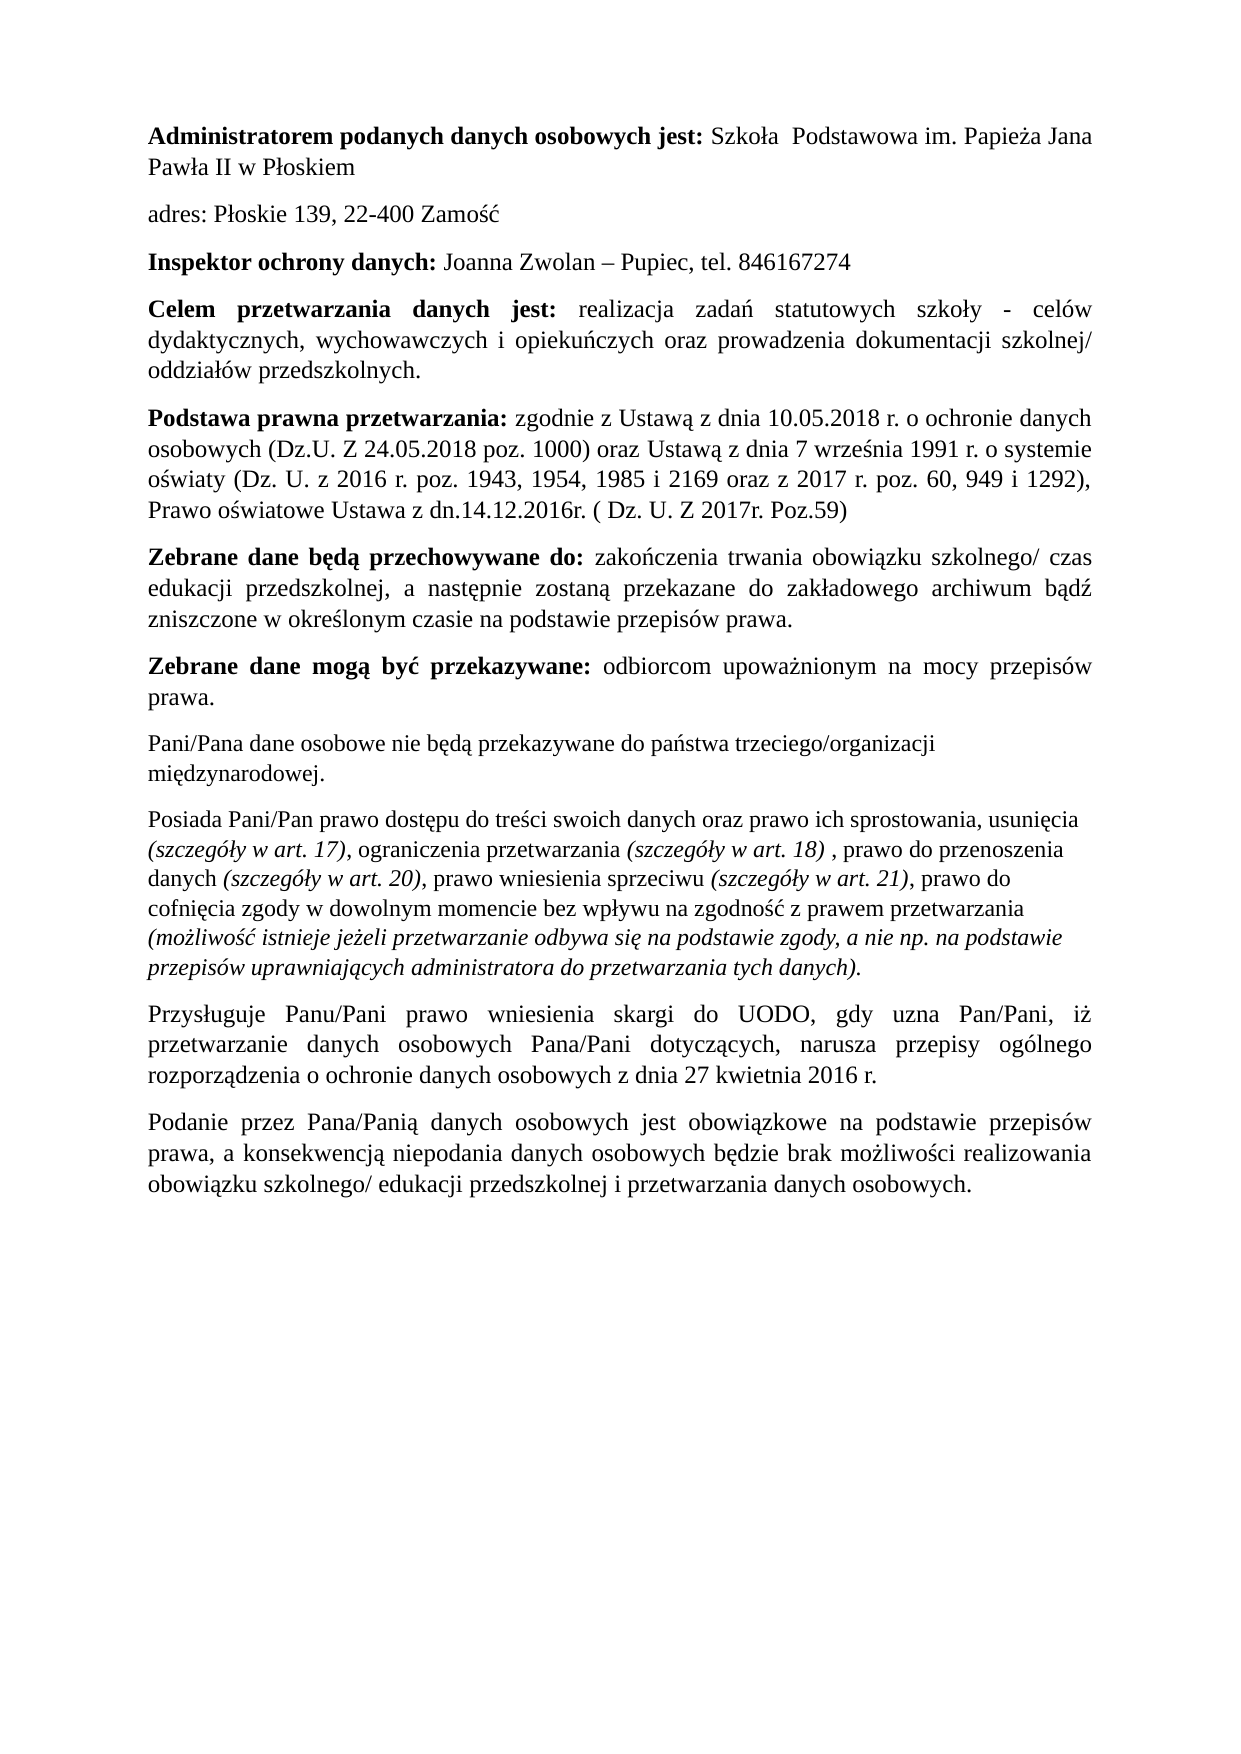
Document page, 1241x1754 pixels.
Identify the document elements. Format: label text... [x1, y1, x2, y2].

text Zebrane dane będą przechowywane do: zakończenia trwania obowiązku szkolnego/ czas edukacji przedszkolnej, a następnie zostaną przekazane do zakładowego archiwum bądź zniszczone w określonym czasie na podstawie przepisów prawa. [148, 542, 1093, 633]
text Inspektor ochrony danych: Joanna Zwolan – Pupiec, tel. 846167274 [148, 247, 1093, 275]
text Administratorem podanych danych osobowych jest: Szkoła Podstawowa im. Papieża Jana Pawła II w Płoskiem [148, 121, 1093, 181]
text Zebrane dane mogą być przekazywane: odbiorcom upoważnionym na mocy przepisów prawa. [148, 651, 1093, 711]
text Pani/Pana dane osobowe nie będą przekazywane do państwa trzeciego/organizacji międzynarodowej. [148, 729, 1093, 787]
text Celem przetwarzania danych jest: realizacja zadań statutowych szkoły - celów dydaktycznych, wychowawczych i opiekuńczych oraz prowadzenia dokumentacji szkolnej/ oddziałów przedszkolnych. [148, 294, 1093, 384]
text Przysługuje Panu/Pani prawo wniesienia skargi do UODO, gdy uzna Pan/Pani, iż przetwarzanie danych osobowych Pana/Pani dotyczących, narusza przepisy ogólnego rozporządzenia o ochronie danych osobowych z dnia 27 kwietnia 2016 r. [148, 999, 1093, 1089]
text Podstawa prawna przetwarzania: zgodnie z Ustawą z dnia 10.05.2018 r. o ochronie danych osobowych (Dz.U. Z 24.05.2018 poz. 1000) oraz Ustawą z dnia 7 września 1991 r. o systemie oświaty (Dz. U. z 2016 r. poz. 1943, 1954, 1985 i 2169 oraz z 2017 r. poz. 60, 949 i 1292), Prawo oświatowe Ustawa z dn.14.12.2016r. ( Dz. U. Z 2017r. Poz.59) [148, 403, 1093, 524]
text adres: Płoskie 139, 22-400 Zamość [148, 199, 1093, 228]
text Podanie przez Pana/Panią danych osobowych jest obowiązkowe na podstawie przepisów prawa, a konsekwencją niepodania danych osobowych będzie brak możliwości realizowania obowiązku szkolnego/ edukacji przedszkolnej i przetwarzania danych osobowych. [148, 1107, 1093, 1198]
text Posiada Pani/Pan prawo dostępu do treści swoich danych oraz prawo ich sprostowania, usunięcia (szczegóły w art. 17), ograniczenia przetwarzania (szczegóły w art. 18) , prawo do przenoszenia danych (szczegóły w art. 20), prawo wniesienia sprzeciwu (szczegóły w art. 21), prawo do cofnięcia zgody w dowolnym momencie bez wpływu na zgodność z prawem przetwarzania (możliwość istnieje jeżeli przetwarzanie odbywa się na podstawie zgody, a nie np. na podstawie przepisów uprawniających administratora do przetwarzania tych danych). [148, 805, 1093, 980]
